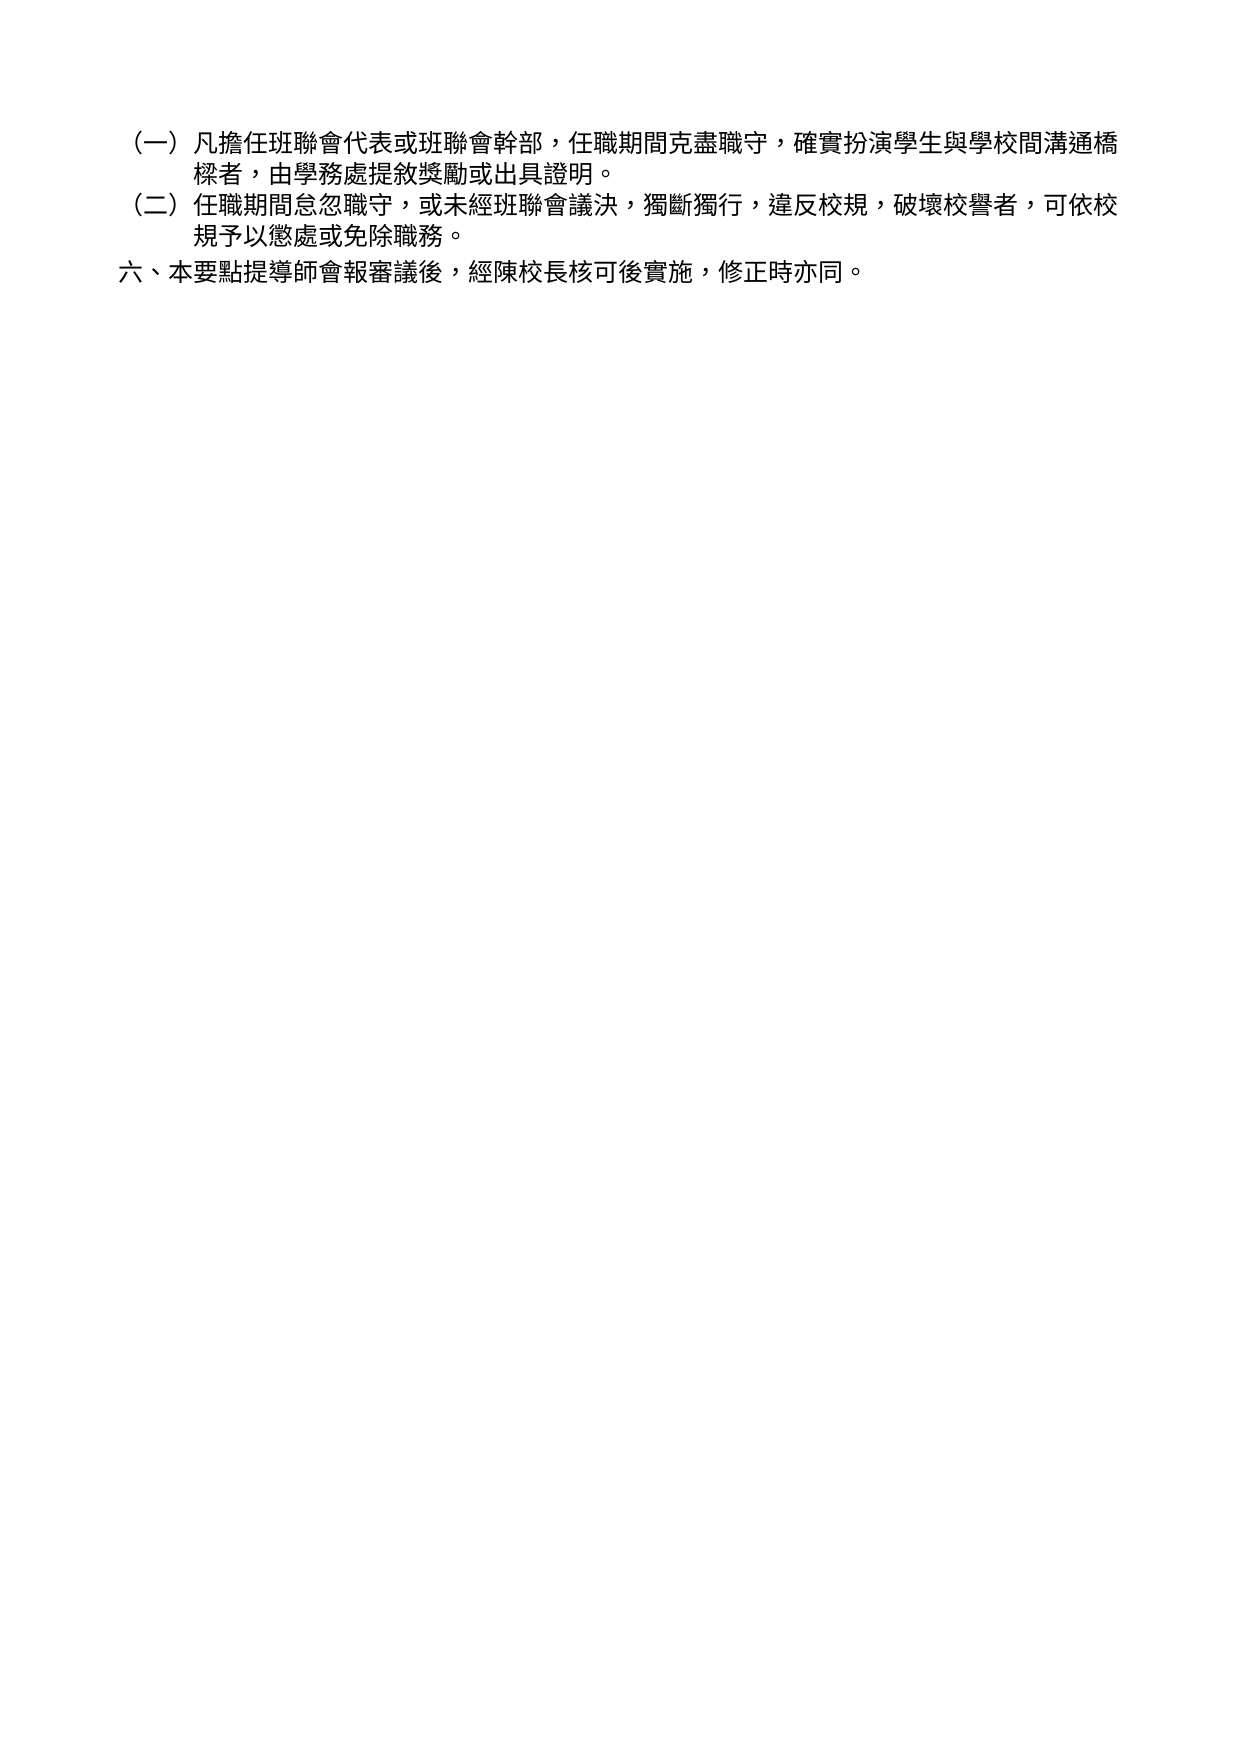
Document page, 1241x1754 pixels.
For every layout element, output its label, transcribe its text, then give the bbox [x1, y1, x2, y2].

text （一）凡擔任班聯會代表或班聯會幹部，任職期間克盡職守，確實扮演學生與學校間溝通橋 [118, 127, 1122, 158]
text 樑者，由學務處提敘獎勵或出具證明。 [118, 158, 1122, 189]
text （二）任職期間怠忽職守，或未經班聯會議決，獨斷獨行，違反校規，破壞校譽者，可依校 [118, 189, 1122, 221]
text 六、本要點提導師會報審議後，經陳校長核可後實施，修正時亦同。 [118, 252, 1122, 289]
text 規予以懲處或免除職務。 [118, 221, 1122, 252]
